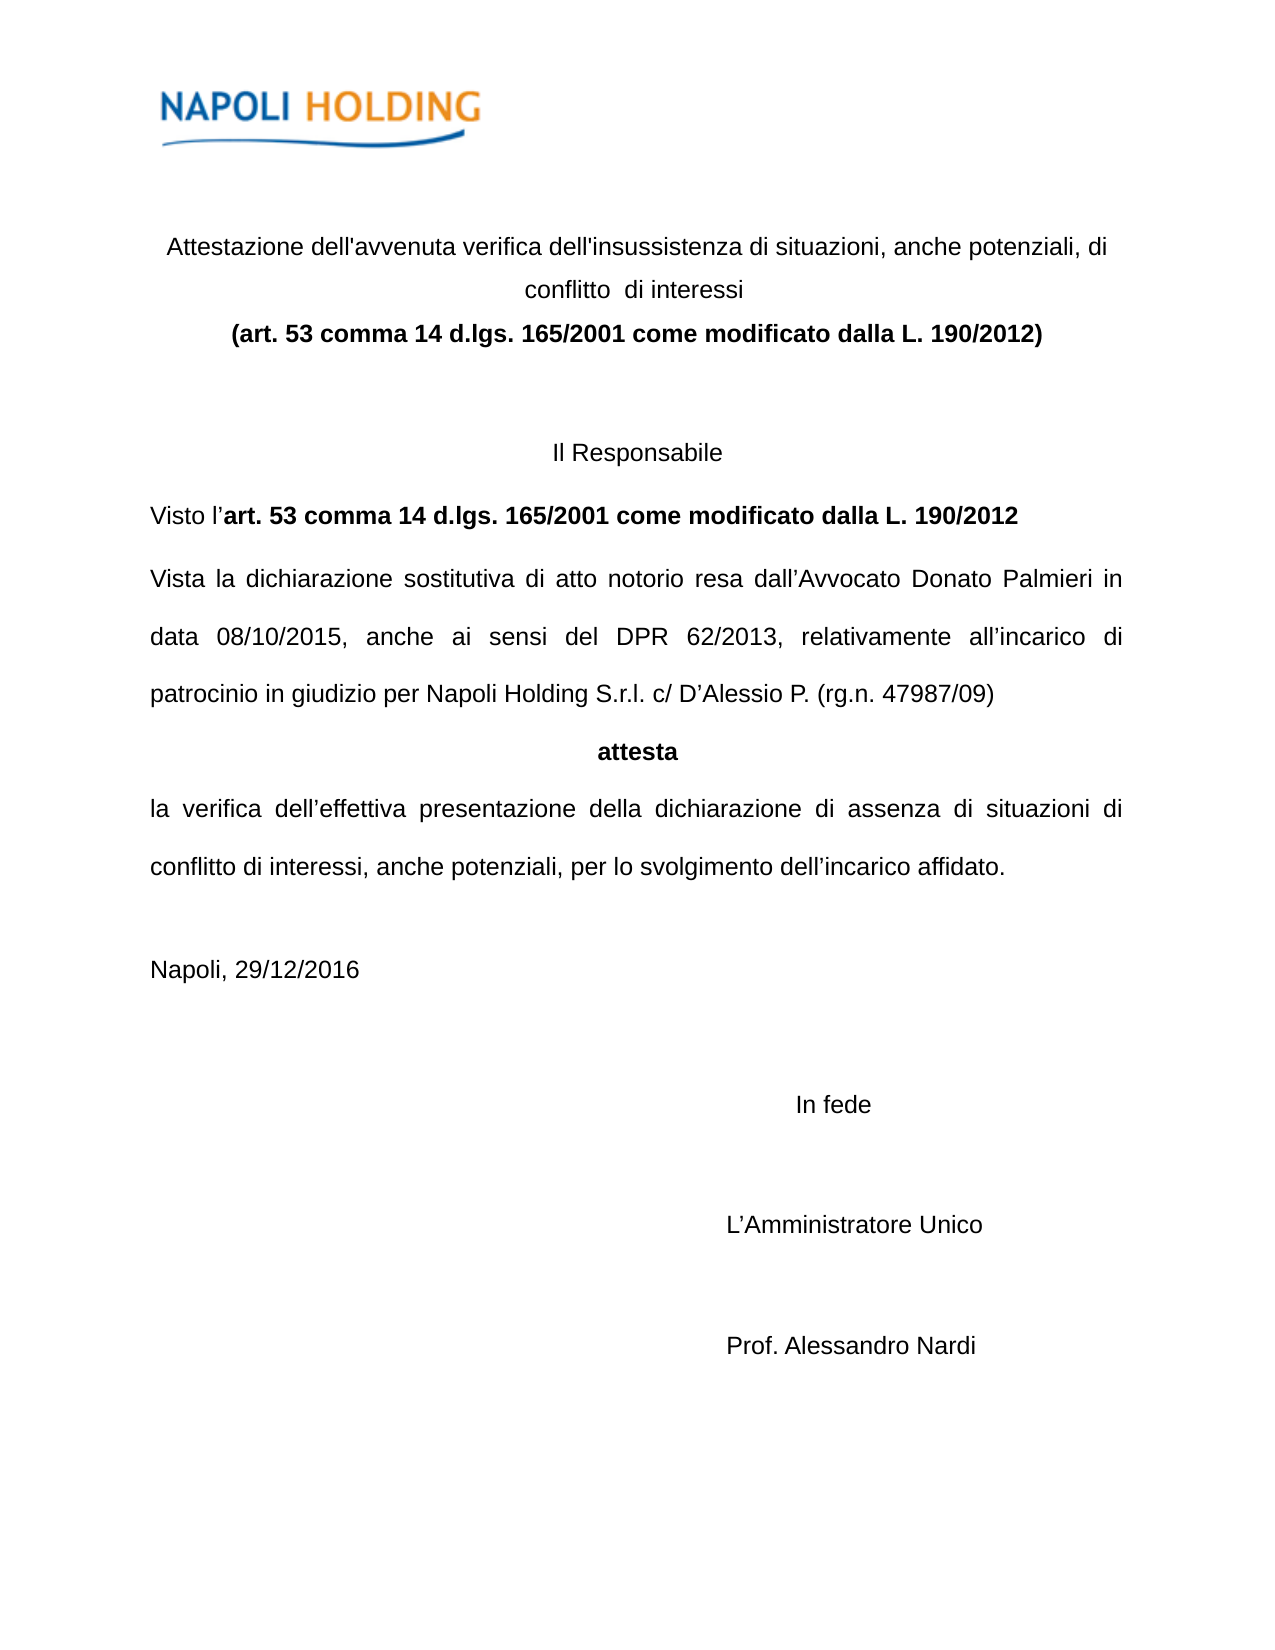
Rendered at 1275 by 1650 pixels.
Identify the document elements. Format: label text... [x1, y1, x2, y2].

text Visto l’art. 53 comma 14 d.lgs. 165/2001 come modificato dalla L. 190/2012 [150, 501, 1125, 530]
text Prof. Alessandro Nardi [150, 1331, 1125, 1359]
text Napoli, 29/12/2016 [150, 955, 1125, 984]
text la verifica dell’effettiva presentazione della dichiarazione di assenza di situazioni di conflitto di interessi, anche potenziali, per lo svolgimento dell’incarico affidato. [150, 794, 1125, 880]
text L’Amministratore Unico [150, 1210, 1125, 1239]
text Vista la dichiarazione sostitutiva di atto notorio resa dall’Avvocato Donato Palmieri in data 08/10/2015, anche ai sensi del DPR 62/2013, relativamente all’incarico di patrocinio in giudizio per Napoli Holding S.r.l. c/ D’Alessio P. (rg.n. 47987/09) [150, 564, 1125, 708]
text Il Responsabile [150, 438, 1125, 466]
text Attestazione dell'avvenuta verifica dell'insussistenza di situazioni, anche potenziali, di conflitto di interessi (art. 53 comma 14 d.lgs. 165/2001 come modificato dalla L. 190/2012) [150, 232, 1125, 347]
text attesta [150, 737, 1125, 765]
text In fede [150, 1090, 1125, 1118]
